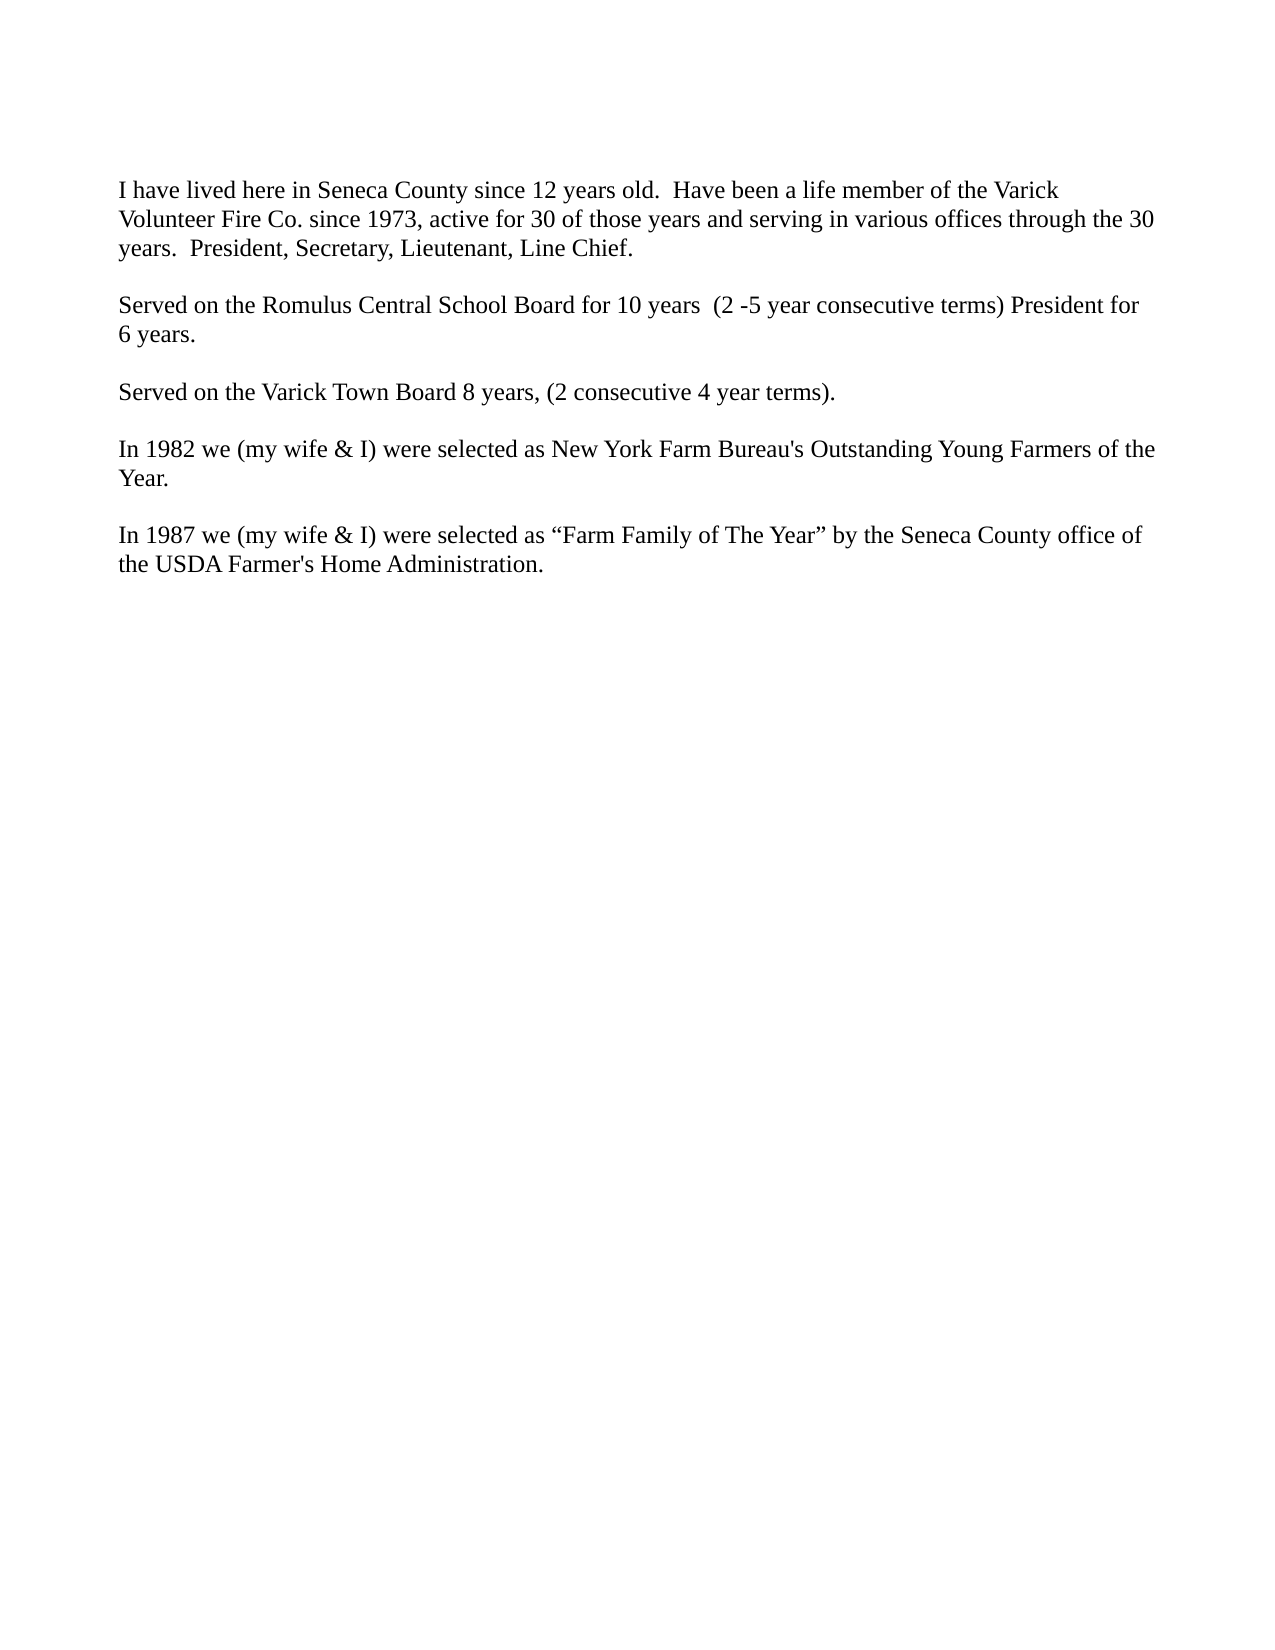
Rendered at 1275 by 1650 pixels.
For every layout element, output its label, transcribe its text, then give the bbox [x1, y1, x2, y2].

text I have lived here in Seneca County since 12 years old. Have been a life member of the Varick Volunteer Fire Co. since 1973, active for 30 of those years and serving in various offices through the 30 years. President, Secretary, Lieutenant, Line Chief. [118, 176, 1157, 262]
text In 1987 we (my wife & I) were selected as “Farm Family of The Year” by the Seneca County office of the USDA Farmer's Home Administration. [118, 521, 1157, 578]
text Served on the Varick Town Board 8 years, (2 consecutive 4 year terms). [118, 377, 1157, 406]
text Served on the Romulus Central School Board for 10 years (2 -5 year consecutive terms) President for 6 years. [118, 291, 1157, 348]
text In 1982 we (my wife & I) were selected as New York Farm Bureau's Outstanding Young Farmers of the Year. [118, 434, 1157, 492]
